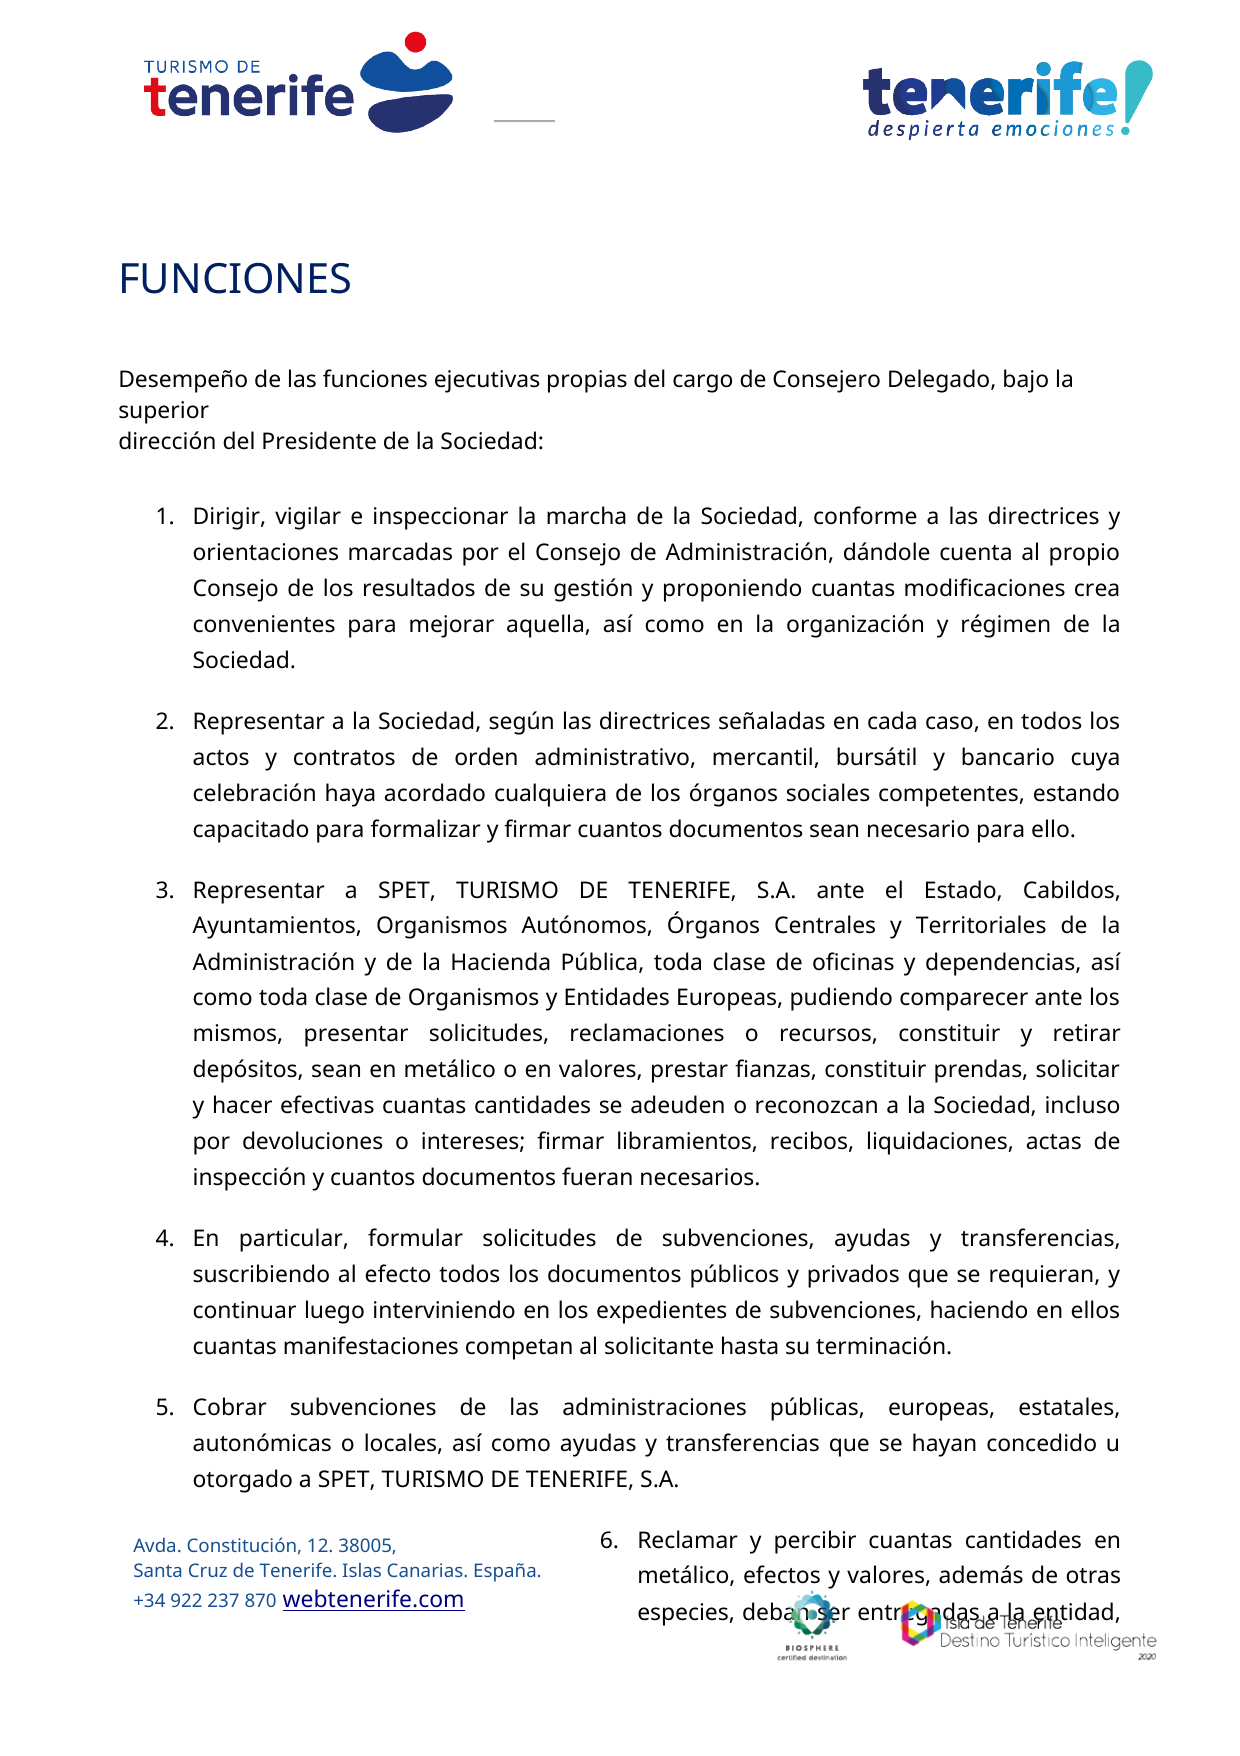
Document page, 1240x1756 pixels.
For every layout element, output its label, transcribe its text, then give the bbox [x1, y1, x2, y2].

text dirección del Presidente de la Sociedad: [118, 425, 1121, 456]
list Reclamar y percibir cuantas cantidades en metálico, efectos y valores, además de otras especies, deban ser entregadas a la entidad, sean quienes fueran las personas o Entidades obligadas al pago, la índole, la cuantía, determinación y procedencia de las obligaciones, abrir y liquidar cuentas, fijar y finiquitar saldos, y formalizar recibos y descargos , incluyendo todos los trámites para la solicitud de aportaciones y justificación de dichos importes ante el Cabildo Insular de Tenerife, y ante cualquier otra Administración. [156, 1523, 1121, 1627]
list Cobrar subvenciones de las administraciones públicas, europeas, estatales, autonómicas o locales, así como ayudas y transferencias que se hayan concedido u otorgado a SPET, TURISMO DE TENERIFE, S.A. [155, 1391, 1121, 1494]
list Representar a SPET, TURISMO DE TENERIFE, S.A. ante el Estado, Cabildos, Ayuntamientos, Organismos Autónomos, Órganos Centrales y Territoriales de la Administración y de la Hacienda Pública, toda clase de oficinas y dependencias, así como toda clase de Organismos y Entidades Europeas, pudiendo comparecer ante los mismos, presentar solicitudes, reclamaciones o recursos, constituir y retirar depósitos, sean en metálico o en valores, prestar fianzas, constituir prendas, solicitar y hacer efectivas cuantas cantidades se adeuden o reconozcan a la Sociedad, incluso por devoluciones o intereses; firmar libramientos, recibos, liquidaciones, actas de inspección y cuantos documentos fueran necesarios. [155, 873, 1121, 1192]
list Representar a la Sociedad, según las directrices señaladas en cada caso, en todos los actos y contratos de orden administrativo, mercantil, bursátil y bancario cuya celebración haya acordado cualquiera de los órganos sociales competentes, estando capacitado para formalizar y firmar cuantos documentos sean necesario para ello. [155, 705, 1121, 844]
text Desempeño de las funciones ejecutivas propias del cargo de Consejero Delegado, bajo la superior [118, 363, 1121, 425]
text FUNCIONES [118, 249, 1121, 306]
list Dirigir, vigilar e inspeccionar la marcha de la Sociedad, conforme a las directrices y orientaciones marcadas por el Consejo de Administración, dándole cuenta al propio Consejo de los resultados de su gestión y proponiendo cuantas modificaciones crea convenientes para mejorar aquella, así como en la organización y régimen de la Sociedad. [155, 500, 1121, 675]
list En particular, formular solicitudes de subvenciones, ayudas y transferencias, suscribiendo al efecto todos los documentos públicos y privados que se requieran, y continuar luego interviniendo en los expedientes de subvenciones, haciendo en ellos cuantas manifestaciones competan al solicitante hasta su terminación. [155, 1222, 1121, 1361]
